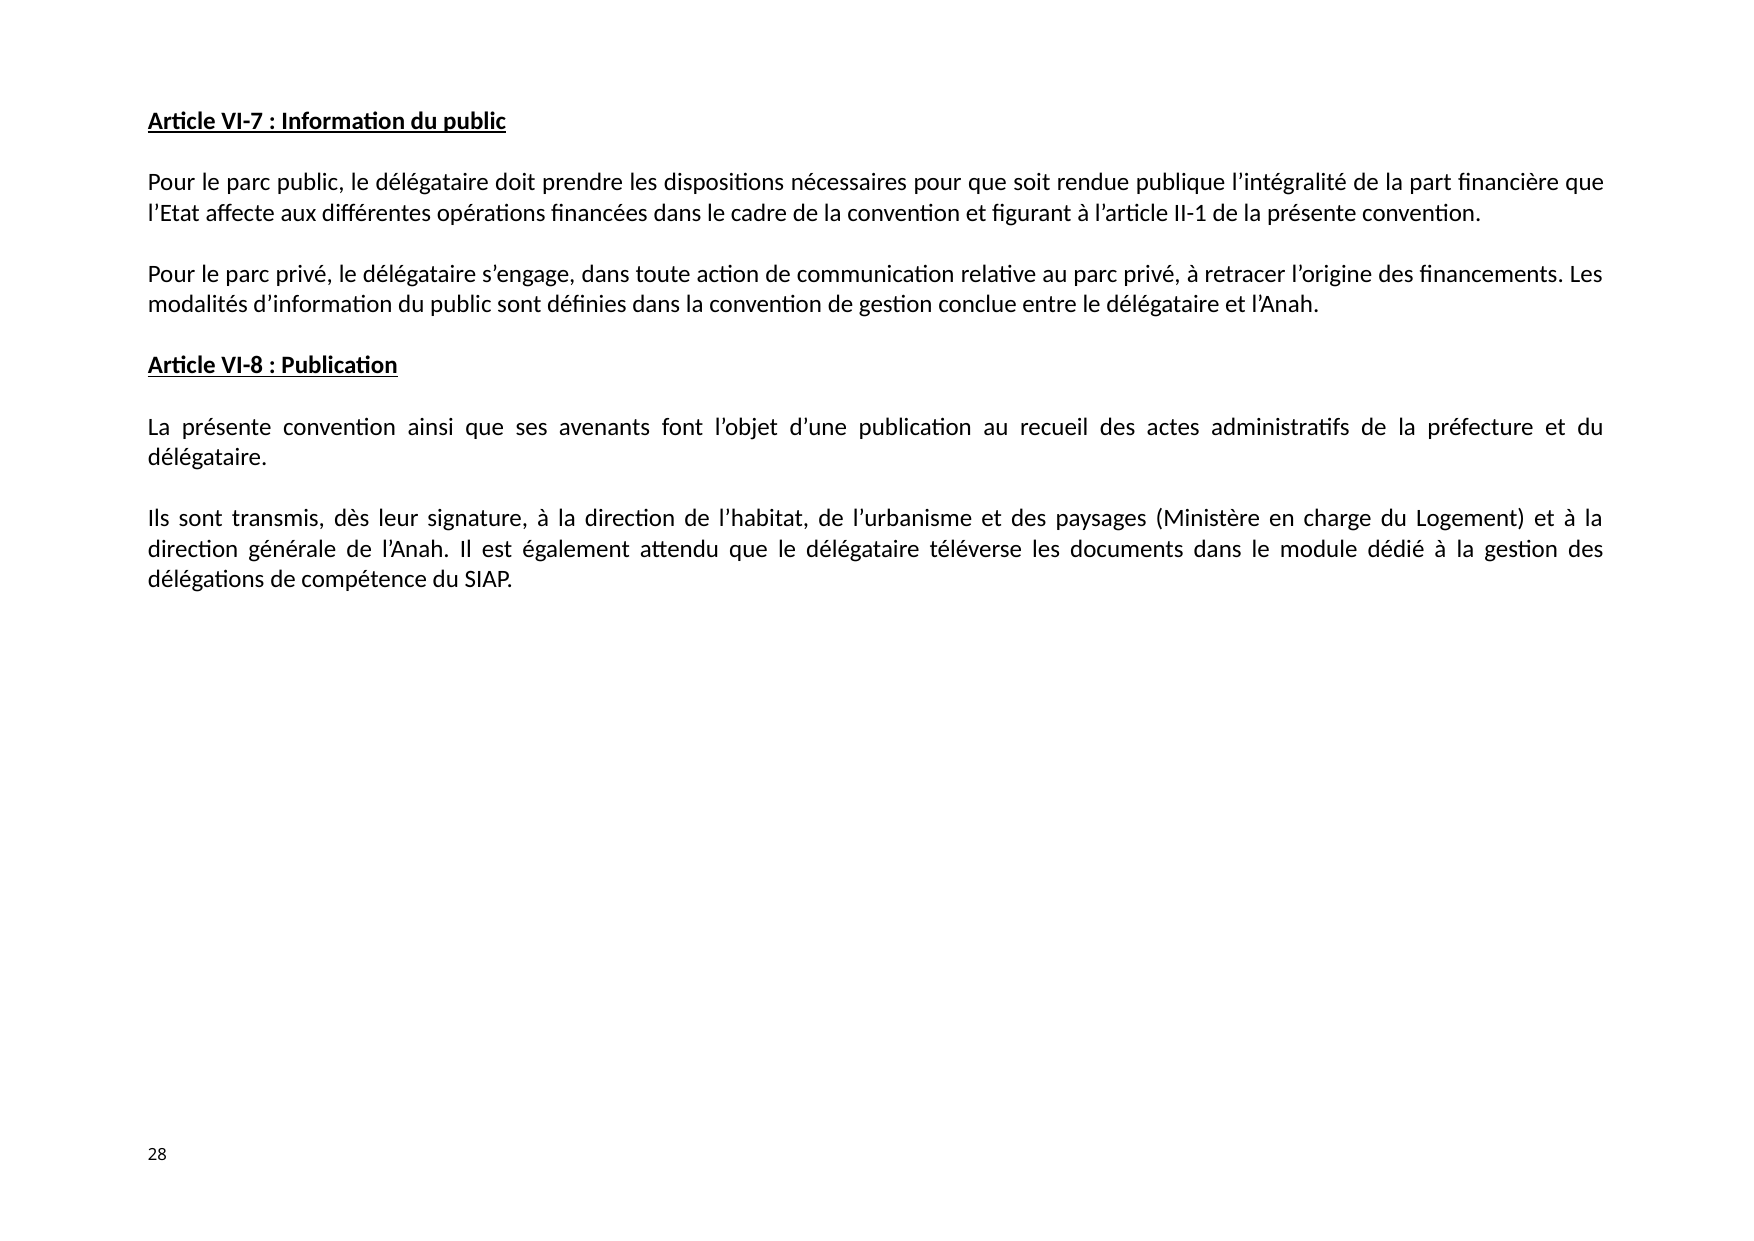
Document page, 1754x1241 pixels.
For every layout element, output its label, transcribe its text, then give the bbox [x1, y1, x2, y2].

subtitle Article VI-7 : Information du public [148, 106, 1606, 136]
subtitle Article VI-8 : Publication [148, 350, 1606, 380]
text Pour le parc privé, le délégataire s’engage, dans toute action de communication relative au parc privé, à retracer l’origine des financements. Les modalités d’information du public sont définies dans la convention de gestion conclue entre le délégataire et l’Anah. [148, 258, 1606, 319]
text Pour le parc public, le délégataire doit prendre les dispositions nécessaires pour que soit rendue publique l’intégralité de la part financière que l’Etat affecte aux différentes opérations financées dans le cadre de la convention et figurant à l’article II-1 de la présente convention. [148, 167, 1606, 228]
text La présente convention ainsi que ses avenants font l’objet d’une publication au recueil des actes administratifs de la préfecture et du délégataire. [148, 411, 1606, 472]
text Ils sont transmis, dès leur signature, à la direction de l’habitat, de l’urbanisme et des paysages (Ministère en charge du Logement) et à la direction générale de l’Anah. Il est également attendu que le délégataire téléverse les documents dans le module dédié à la gestion des délégations de compétence du SIAP. [148, 502, 1606, 594]
